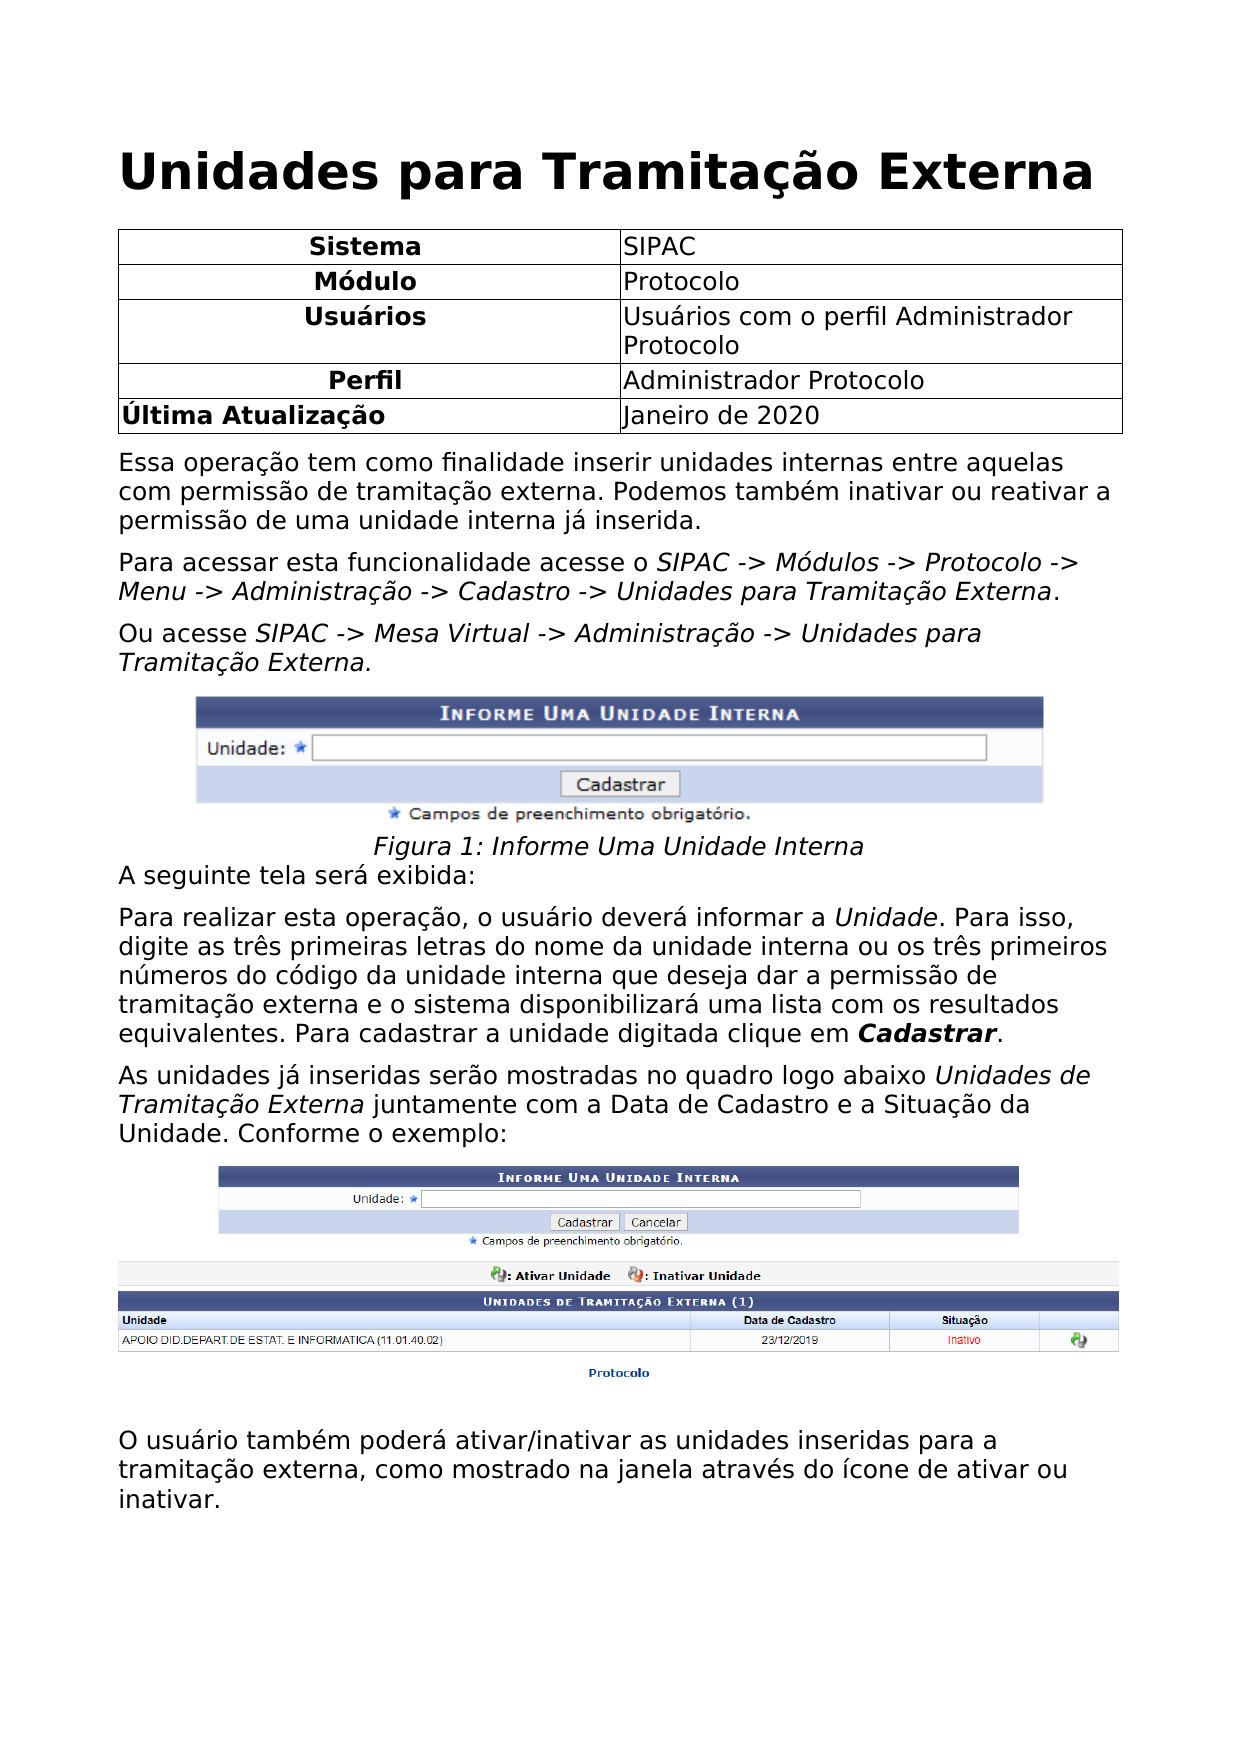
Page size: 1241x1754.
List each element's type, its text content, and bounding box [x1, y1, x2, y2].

text As unidades já inseridas serão mostradas no quadro logo abaixo Unidades de Tramitação Externa juntamente com a Data de Cadastro e a Situação da Unidade. Conforme o exemplo: [118, 1061, 1122, 1149]
text Para realizar esta operação, o usuário deverá informar a Unidade. Para isso, digite as três primeiras letras do nome da unidade interna ou os três primeiros números do código da unidade interna que deseja dar a permissão de tramitação externa e o sistema disponibilizará uma lista com os resultados equivalentes. Para cadastrar a unidade digitada clique em Cadastrar. [118, 903, 1122, 1049]
table_cell Administrador Protocolo [621, 364, 1122, 398]
picture [190, 690, 1050, 832]
text O usuário também poderá ativar/inativar as unidades inseridas para a tramitação externa, como mostrado na janela através do ícone de ativar ou inativar. [118, 1426, 1122, 1514]
table_cell Usuários [119, 300, 620, 363]
subtitle Unidades para Tramitação Externa [118, 143, 1122, 201]
picture [118, 1161, 1123, 1385]
table_cell Perfil [119, 364, 620, 398]
table_cell Protocolo [621, 265, 1122, 299]
table_cell Janeiro de 2020 [621, 399, 1122, 433]
text Figura 1: Informe Uma Unidade Interna [190, 832, 1050, 861]
text Ou acesse SIPAC -> Mesa Virtual -> Administração -> Unidades para Tramitação Externa. [118, 619, 1122, 677]
text Para acessar esta funcionalidade acesse o SIPAC -> Módulos -> Protocolo -> Menu -> Administração -> Cadastro -> Unidades para Tramitação Externa. [118, 548, 1122, 607]
table_header Sistema [119, 230, 620, 264]
table_header SIPAC [621, 230, 1122, 264]
text Essa operação tem como finalidade inserir unidades internas entre aquelas com permissão de tramitação externa. Podemos também inativar ou reativar a permissão de uma unidade interna já inserida. [118, 448, 1122, 536]
table_cell Última Atualização [119, 399, 620, 433]
table_cell Módulo [119, 265, 620, 299]
text A seguinte tela será exibida: [118, 690, 1122, 890]
table_cell Usuários com o perfil Administrador Protocolo [621, 300, 1122, 363]
